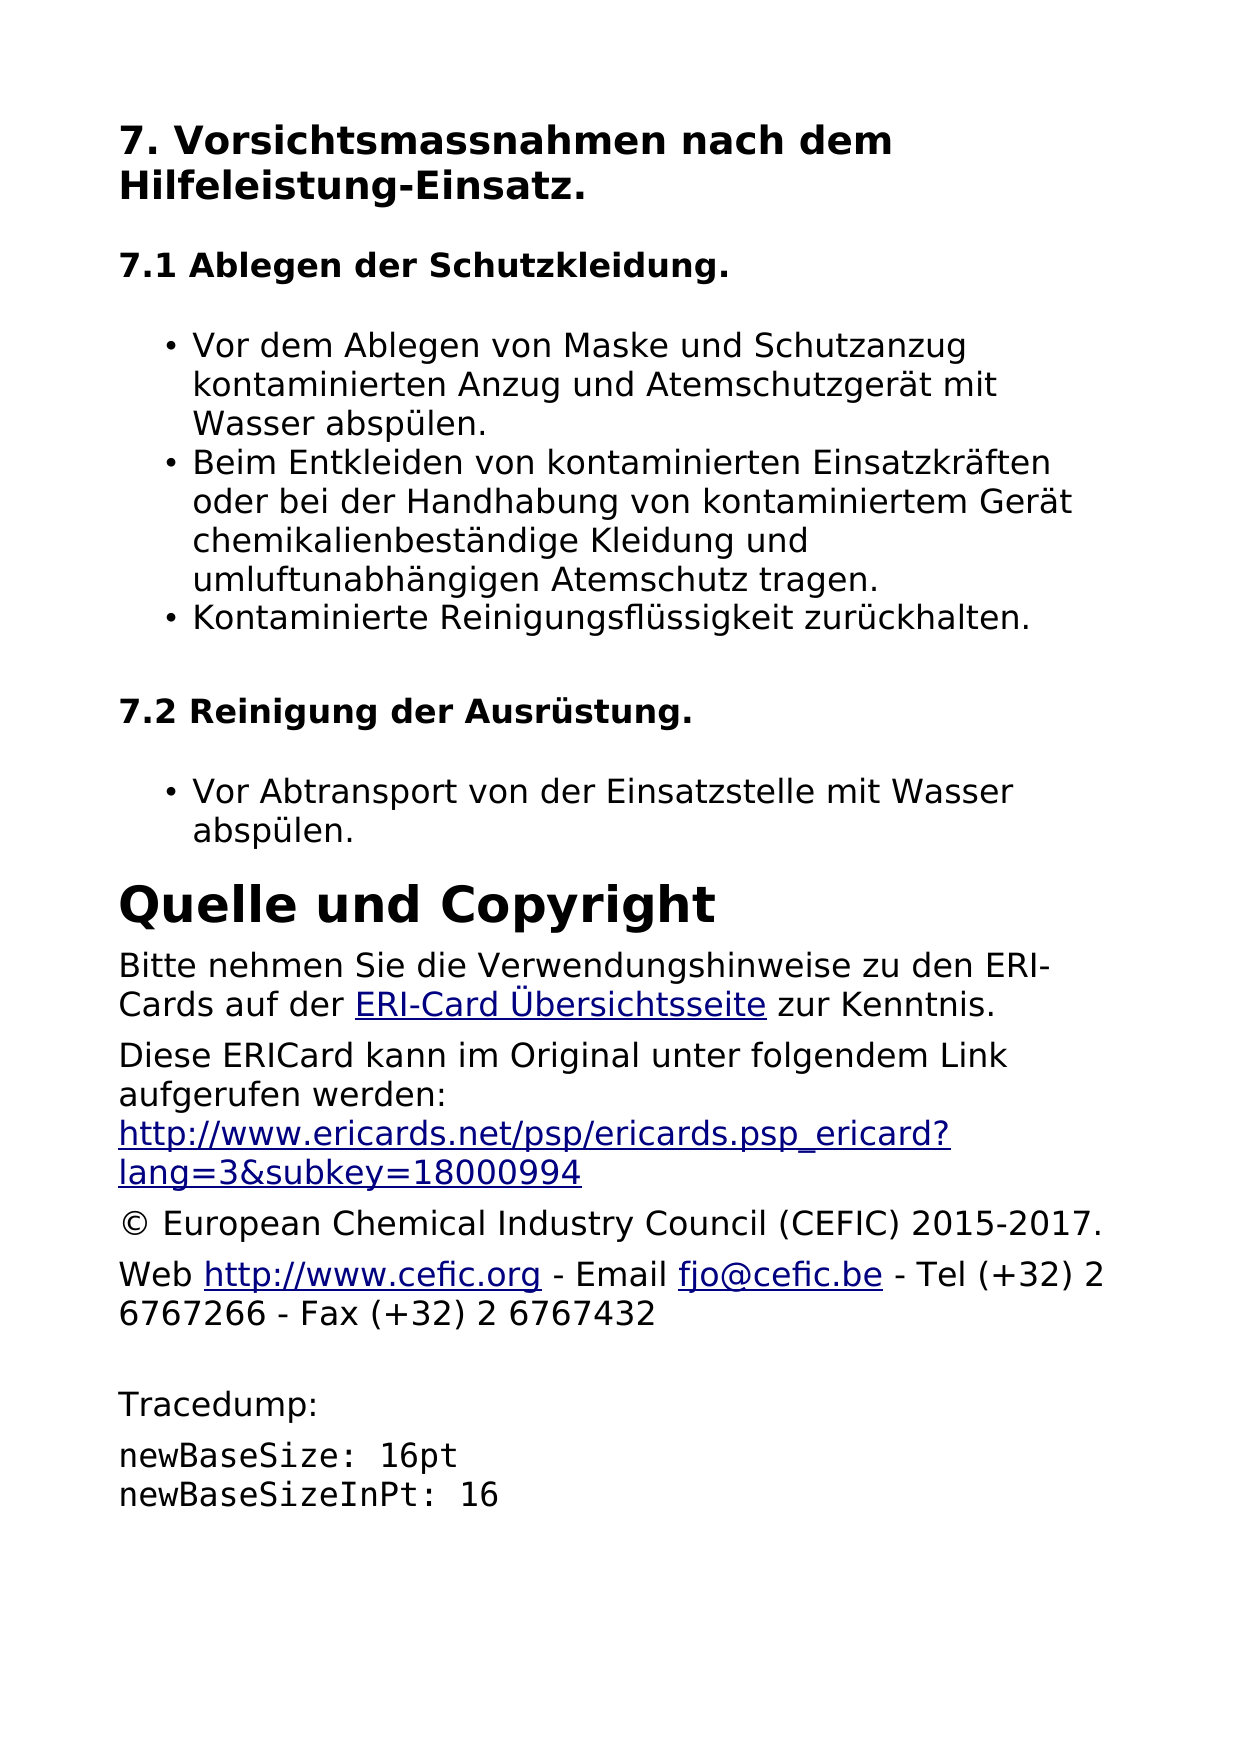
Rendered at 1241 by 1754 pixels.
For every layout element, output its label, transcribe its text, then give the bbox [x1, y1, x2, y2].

list Kontaminierte Reinigungsflüssigkeit zurückhalten. [177, 599, 1122, 638]
text Diese ERICard kann im Original unter folgendem Link aufgerufen werden: http://www.ericards.net/psp/ericards.psp_ericard?lang=3&subkey=18000994 [118, 1037, 1122, 1192]
text Bitte nehmen Sie die Verwendungshinweise zu den ERI-Cards auf der ERI-Card Übersichtsseite zur Kenntnis. [118, 946, 1122, 1024]
list Vor Abtransport von der Einsatzstelle mit Wasser abspülen. [177, 773, 1122, 851]
subtitle 7.1 Ablegen der Schutzkleidung. [118, 246, 1122, 285]
text © European Chemical Industry Council (CEFIC) 2015-2017. [118, 1204, 1122, 1243]
subtitle 7. Vorsichtsmassnahmen nach dem Hilfeleistung-Einsatz. [118, 118, 1122, 208]
subtitle 7.2 Reinigung der Ausrüstung. [118, 692, 1122, 731]
list Beim Entkleiden von kontaminierten Einsatzkräften oder bei der Handhabung von kontaminiertem Gerät chemikalienbeständige Kleidung und umluftunabhängigen Atemschutz tragen. [177, 443, 1122, 599]
text newBaseSize: 16pt newBaseSizeInPt: 16 [118, 1436, 1122, 1514]
subtitle Quelle und Copyright [118, 876, 1122, 934]
text Web http://www.cefic.org - Email fjo@cefic.be - Tel (+32) 2 6767266 - Fax (+32) 2 6767432 [118, 1256, 1122, 1334]
list Vor dem Ablegen von Maske und Schutzanzug kontaminierten Anzug und Atemschutzgerät mit Wasser abspülen. [177, 327, 1122, 443]
text Tracedump: [118, 1346, 1122, 1424]
